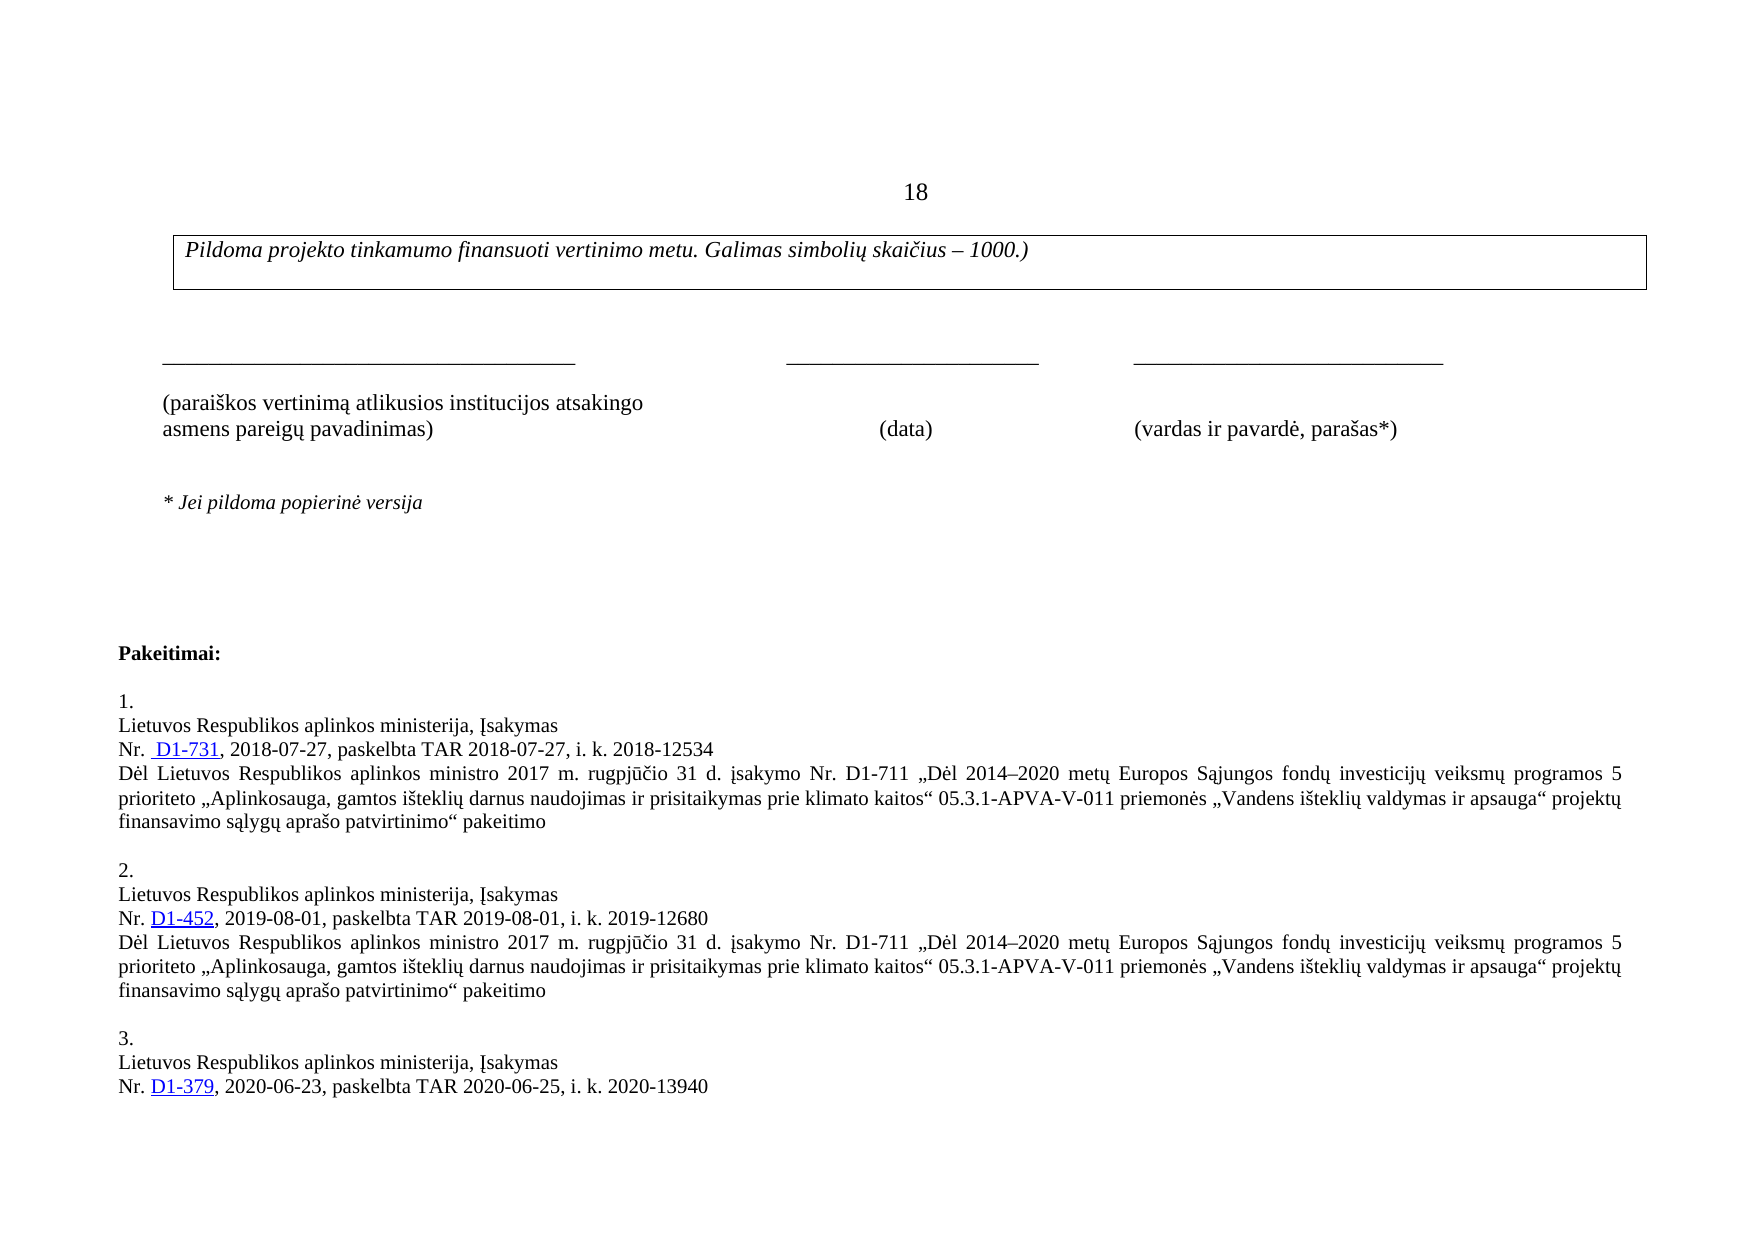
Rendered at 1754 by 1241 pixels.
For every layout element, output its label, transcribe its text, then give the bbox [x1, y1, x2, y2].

text * Jei pildoma popierinė versija [162, 490, 1624, 514]
text Nr. D1-731, 2018-07-27, paskelbta TAR 2018-07-27, i. k. 2018-12534 [118, 737, 1624, 761]
text 3. [118, 1026, 1624, 1050]
text Lietuvos Respublikos aplinkos ministerija, Įsakymas [118, 882, 1624, 906]
text Pakeitimai: [118, 641, 1624, 665]
text Nr. D1-452, 2019-08-01, paskelbta TAR 2019-08-01, i. k. 2019-12680 [118, 906, 1624, 930]
text Lietuvos Respublikos aplinkos ministerija, Įsakymas [118, 1050, 1624, 1074]
text 2. [118, 858, 1624, 882]
text ____________________________________ ______________________ ___________________________ [162, 341, 1624, 368]
text Lietuvos Respublikos aplinkos ministerija, Įsakymas [118, 713, 1624, 737]
text 1. [118, 689, 1624, 713]
text asmens pareigų pavadinimas) (data) (vardas ir pavardė, parašas*) [162, 416, 1624, 442]
text Nr. D1-379, 2020-06-23, paskelbta TAR 2020-06-25, i. k. 2020-13940 [118, 1074, 1624, 1098]
table_header Pildoma projekto tinkamumo finansuoti vertinimo metu. Galimas simbolių skaičius – 1000.) [174, 236, 1646, 288]
text (paraiškos vertinimą atlikusios institucijos atsakingo [162, 389, 1624, 416]
text Dėl Lietuvos Respublikos aplinkos ministro 2017 m. rugpjūčio 31 d. įsakymo Nr. D1-711 „Dėl 2014–2020 metų Europos Sąjungos fondų investicijų veiksmų programos 5 prioriteto „Aplinkosauga, gamtos išteklių darnus naudojimas ir prisitaikymas prie klimato kaitos“ 05.3.1-APVA-V-011 priemonės „Vandens išteklių valdymas ir apsauga“ projektų finansavimo sąlygų aprašo patvirtinimo“ pakeitimo [118, 761, 1624, 833]
text Dėl Lietuvos Respublikos aplinkos ministro 2017 m. rugpjūčio 31 d. įsakymo Nr. D1-711 „Dėl 2014–2020 metų Europos Sąjungos fondų investicijų veiksmų programos 5 prioriteto „Aplinkosauga, gamtos išteklių darnus naudojimas ir prisitaikymas prie klimato kaitos“ 05.3.1-APVA-V-011 priemonės „Vandens išteklių valdymas ir apsauga“ projektų finansavimo sąlygų aprašo patvirtinimo“ pakeitimo [118, 930, 1624, 1002]
